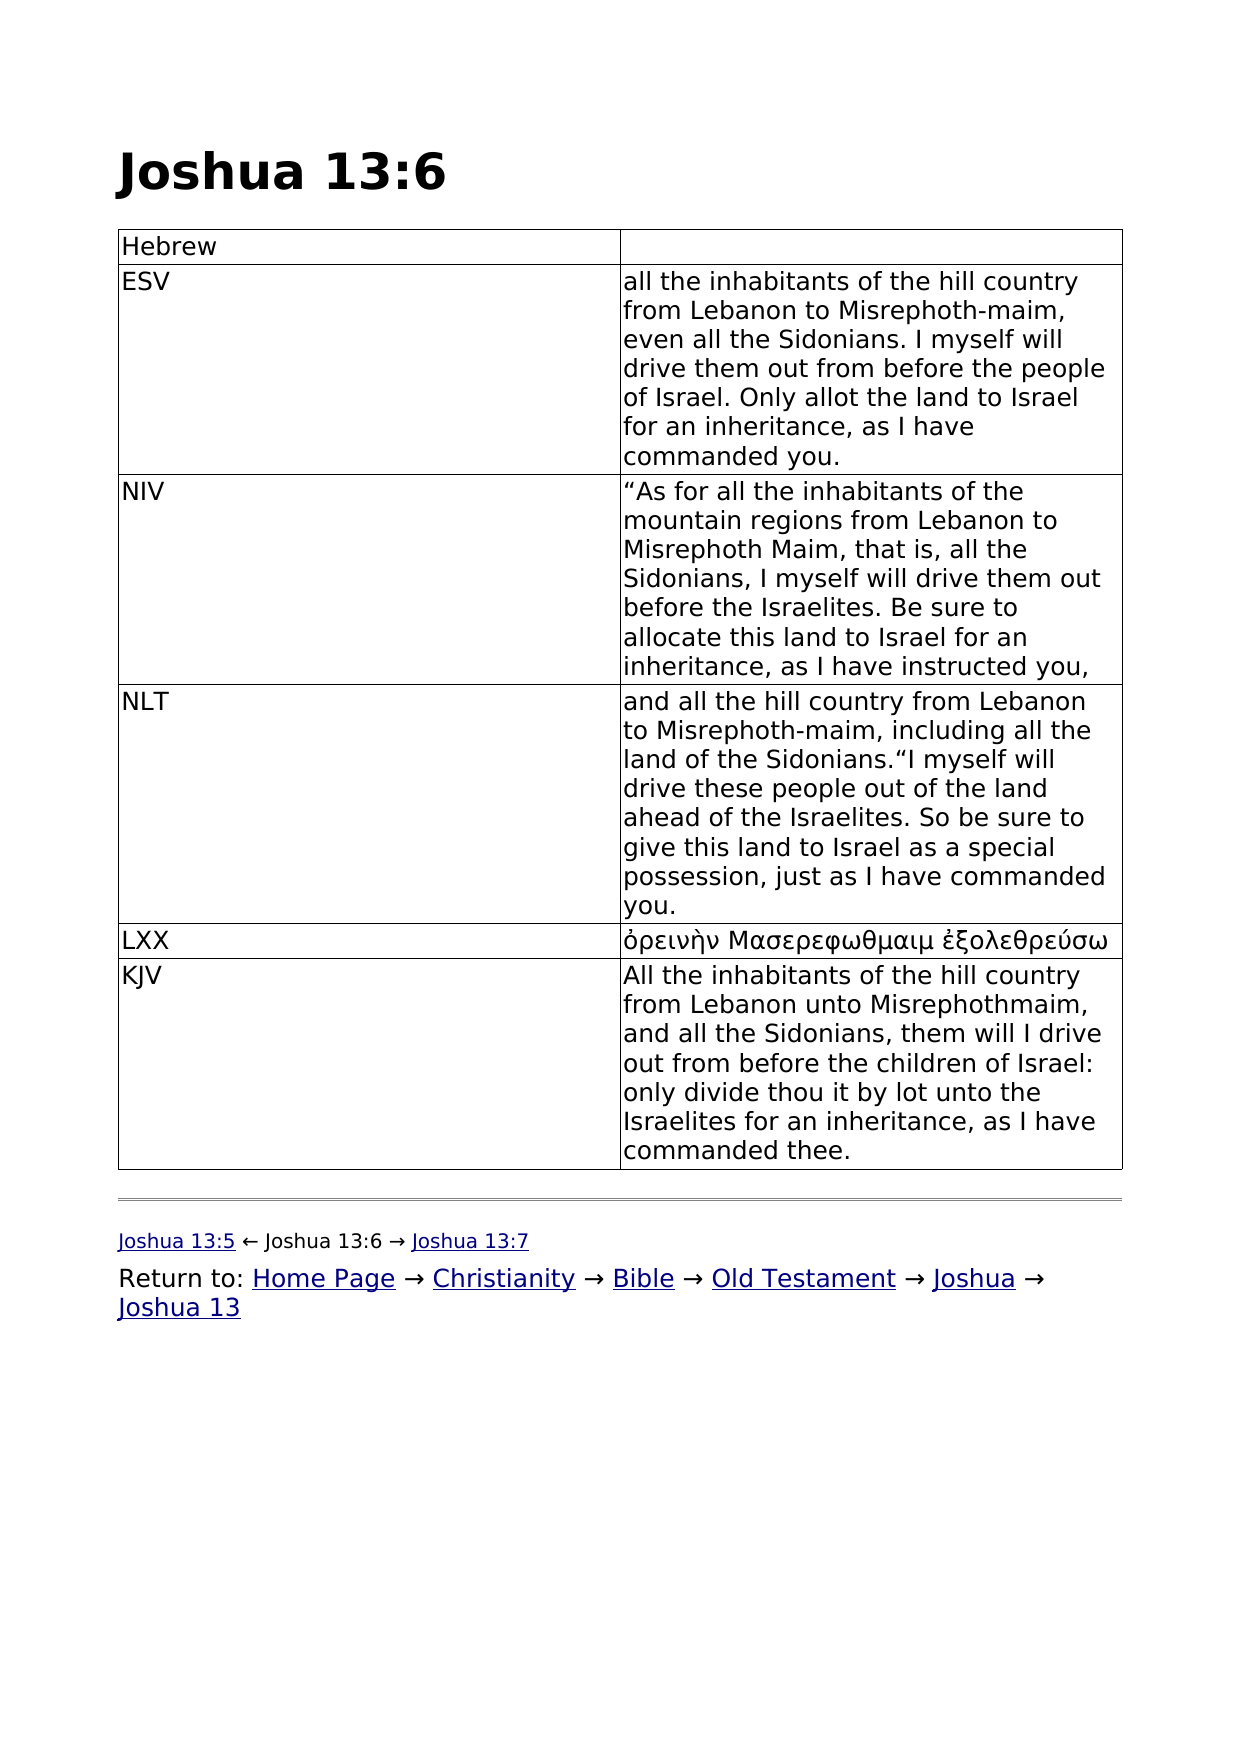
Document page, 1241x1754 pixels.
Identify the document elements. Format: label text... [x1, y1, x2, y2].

table_cell and all the hill country from Lebanon to Misrephoth-maim, including all the land of the Sidonians.“I myself will drive these people out of the land ahead of the Israelites. So be sure to give this land to Israel as a special possession, just as I have commanded you. [621, 685, 1122, 923]
table_cell LXX [119, 924, 620, 958]
text Return to: Home Page → Christianity → Bible → Old Testament → Joshua → Joshua 13 [118, 1264, 1122, 1322]
subtitle Joshua 13:6 [118, 143, 1122, 201]
table_cell ὀρεινὴν Μασερεφωθμαιμ ἐξολεθρεύσω [621, 924, 1122, 958]
table_header Hebrew [119, 230, 620, 264]
table_cell KJV [119, 959, 620, 1168]
table_cell NIV [119, 475, 620, 684]
table_cell NLT [119, 685, 620, 923]
table_header [621, 230, 1122, 264]
table_cell “As for all the inhabitants of the mountain regions from Lebanon to Misrephoth Maim, that is, all the Sidonians, I myself will drive them out before the Israelites. Be sure to allocate this land to Israel for an inheritance, as I have instructed you, [621, 475, 1122, 684]
table_cell All the inhabitants of the hill country from Lebanon unto Misrephothmaim, and all the Sidonians, them will I drive out from before the children of Israel: only divide thou it by lot unto the Israelites for an inheritance, as I have commanded thee. [621, 959, 1122, 1168]
table_cell ESV [119, 265, 620, 474]
text Joshua 13:5 ← Joshua 13:6 → Joshua 13:7 [118, 1230, 1122, 1264]
table_cell all the inhabitants of the hill country from Lebanon to Misrephoth-maim, even all the Sidonians. I myself will drive them out from before the people of Israel. Only allot the land to Israel for an inheritance, as I have commanded you. [621, 265, 1122, 474]
